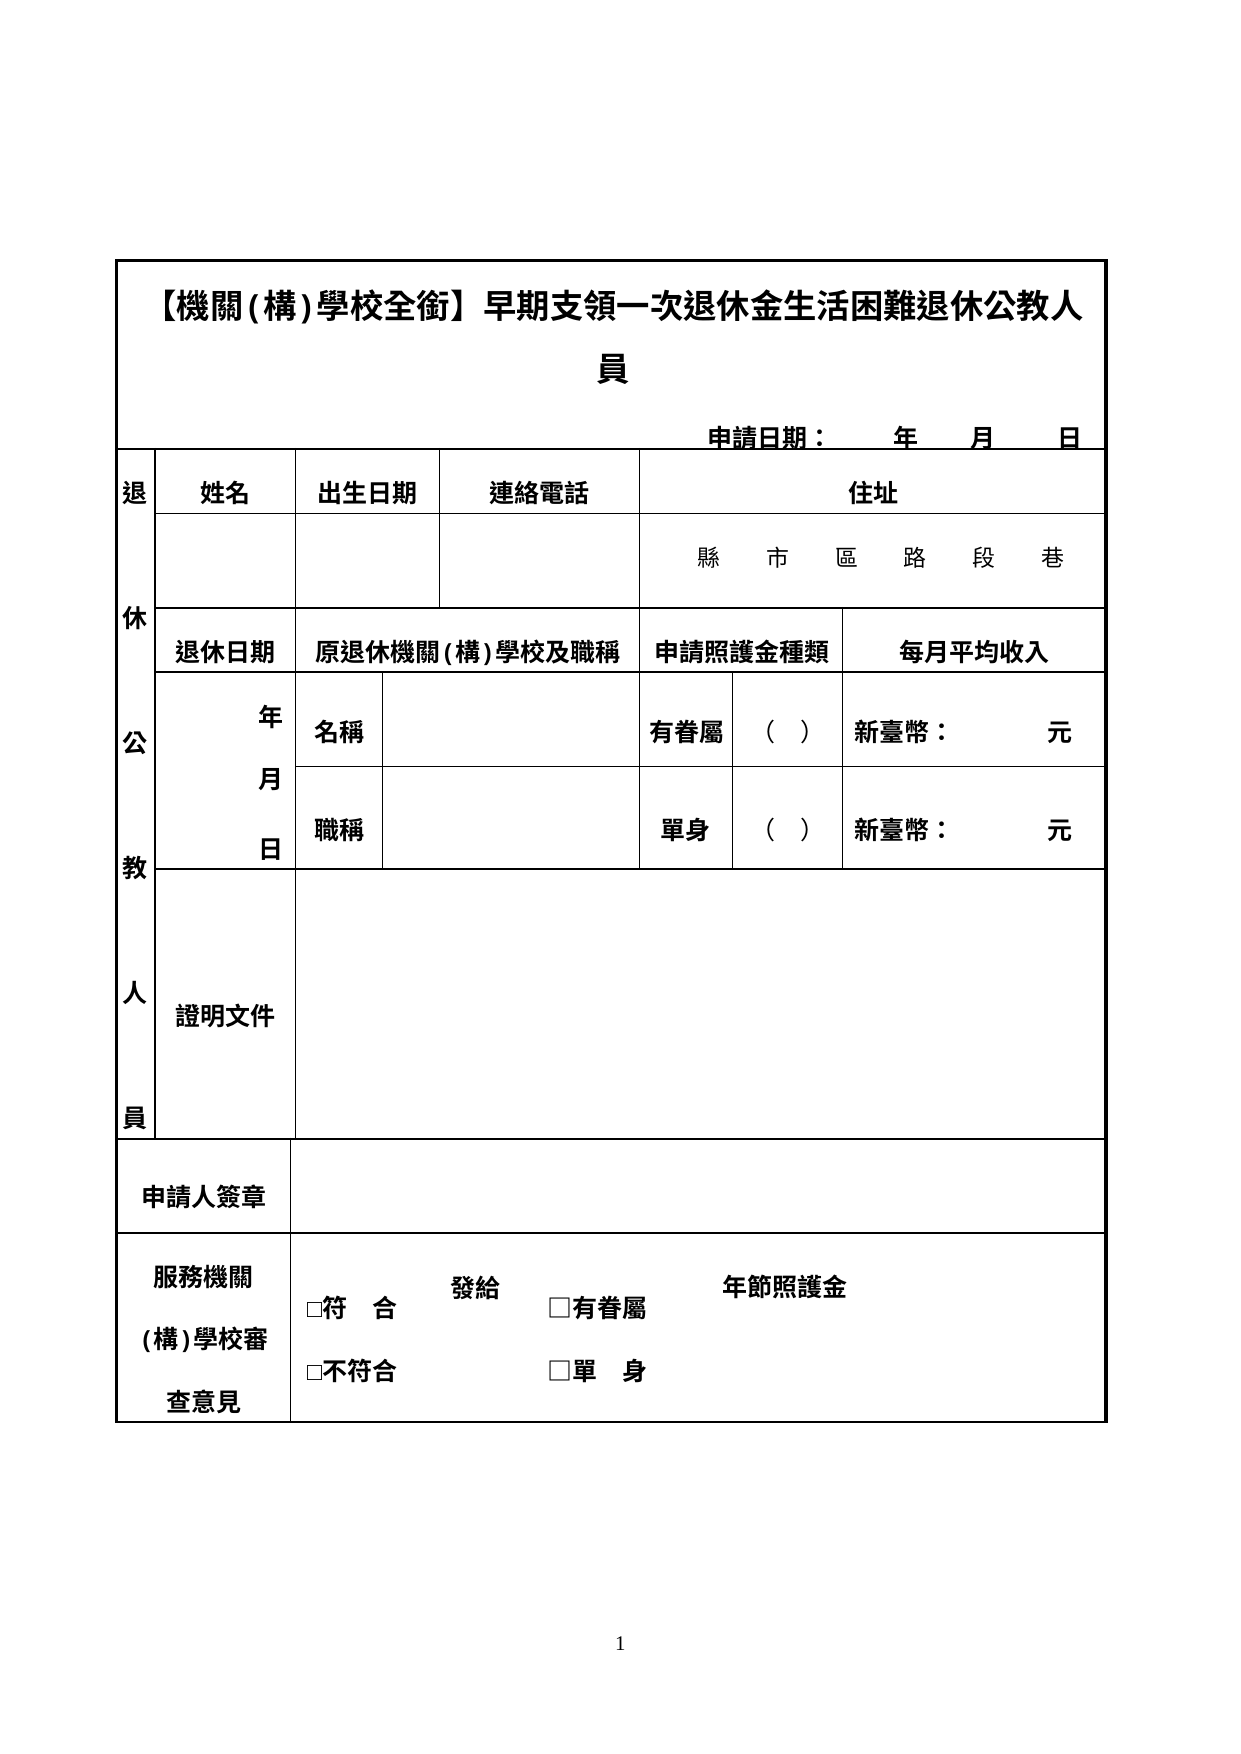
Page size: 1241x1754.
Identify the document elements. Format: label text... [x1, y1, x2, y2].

table_cell [156, 728, 246, 803]
table_cell 新臺幣： [843, 767, 1035, 868]
table_cell 日 [1035, 395, 1104, 448]
table_cell 原退休機關(構)學校及職稱 [296, 609, 639, 671]
table_cell [156, 804, 246, 868]
table_cell 縣 市 區 路 段 巷 弄 號 樓之 [640, 514, 1104, 607]
table_cell [156, 673, 246, 728]
table_cell （ ） [733, 673, 842, 766]
table_cell 元 [1035, 767, 1104, 868]
table_cell 年 [881, 395, 920, 448]
table_cell [383, 673, 639, 766]
table_cell 月 [958, 395, 997, 448]
table_cell 出生日期 [296, 450, 439, 512]
table_cell [440, 514, 639, 607]
table_cell 退 休 公 教 人 員 [118, 450, 154, 1137]
table_cell 每月平均收入 [843, 609, 1104, 671]
table_cell [296, 870, 1104, 1137]
table_header 【機關(構)學校全銜】早期支領一次退休金生活困難退休公教人員 申請年節照護金事實表 [118, 262, 1104, 395]
table_cell 服務機關(構)學校審查意見 [118, 1234, 290, 1421]
table_cell 有眷屬 [640, 673, 732, 766]
table_cell 新臺幣： [843, 673, 1035, 766]
table_cell 元 [1035, 673, 1104, 766]
table_cell 單身 [640, 767, 732, 868]
table_cell [920, 395, 958, 448]
table_cell 職稱 [296, 767, 382, 868]
table_cell 名稱 [296, 673, 382, 766]
table_cell [383, 767, 639, 868]
table_cell 證明文件 [156, 870, 295, 1137]
table_cell 申請日期： [118, 395, 881, 448]
table_cell [156, 514, 295, 607]
table_cell 住址 [640, 450, 1104, 512]
table_cell □符 合 □有眷屬 □不符合 □單 身 [291, 1234, 1104, 1421]
table_cell 連絡電話 [440, 450, 639, 512]
table_cell 姓名 [156, 450, 295, 512]
table_cell 申請照護金種類 [640, 609, 842, 671]
table_cell 年 [246, 673, 295, 728]
table_cell 日 [246, 804, 295, 868]
table_cell [997, 395, 1035, 448]
table_cell （ ） [733, 767, 842, 868]
table_cell 退休日期 [156, 609, 295, 671]
table_cell 月 [246, 728, 295, 803]
table_cell 申請人簽章 [118, 1140, 290, 1232]
table_cell [296, 514, 439, 607]
table_cell [291, 1140, 1104, 1232]
